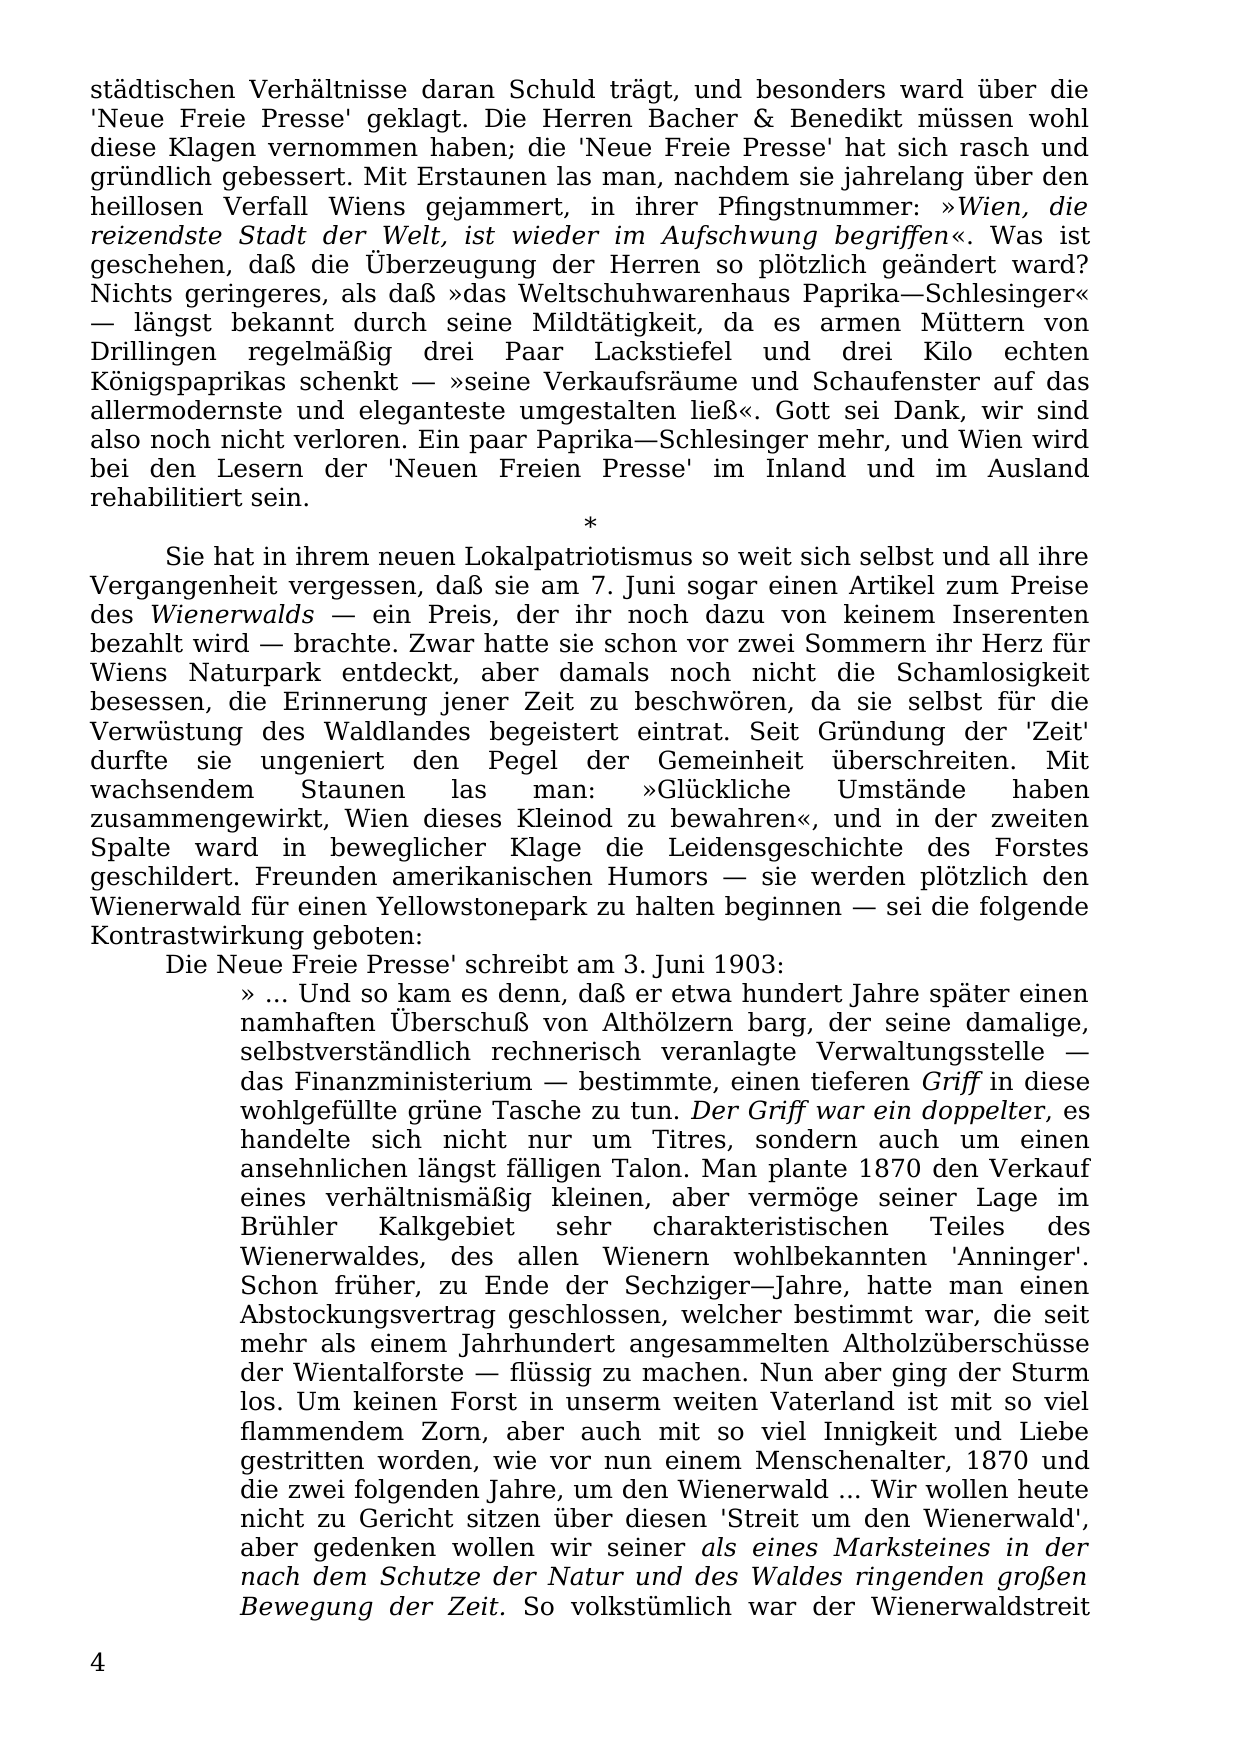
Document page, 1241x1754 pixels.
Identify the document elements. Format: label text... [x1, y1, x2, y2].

text » ... Und so kam es denn, daß er etwa hundert Jahre später einen namhaften Überschuß von Althölzern barg, der seine damalige, selbstverständlich rechnerisch veranlagte Verwaltungsstelle — das Finanzministerium — bestimmte, einen tieferen Griff in diese wohlgefüllte grüne Tasche zu tun. Der Griff war ein doppelter, es handelte sich nicht nur um Titres, sondern auch um einen ansehnlichen längst fälligen Talon. Man plante 1870 den Verkauf eines verhältnismäßig kleinen, aber vermöge seiner Lage im Brühler Kalkgebiet sehr charakteristischen Teiles des Wienerwaldes, des allen Wienern wohlbekannten 'Anninger'. Schon früher, zu Ende der Sechziger—Jahre, hatte man einen Abstockungsvertrag geschlossen, welcher bestimmt war, die seit mehr als einem Jahrhundert angesammelten Altholzüberschüsse der Wientalforste — flüssig zu machen. Nun aber ging der Sturm los. Um keinen Forst in unserm weiten Vaterland ist mit so viel flammendem Zorn, aber auch mit so viel Innigkeit und Liebe gestritten worden, wie vor nun einem Menschenalter, 1870 und die zwei folgenden Jahre, um den Wienerwald ... Wir wollen heute nicht zu Gericht sitzen über diesen 'Streit um den Wienerwald', aber gedenken wollen wir seiner als eines Marksteines in der nach dem Schutze der Natur und des Waldes ringenden großen Bewegung der Zeit. So volkstümlich war der Wienerwaldstreit [240, 979, 1091, 1621]
text * [90, 512, 1091, 542]
text Sie hat in ihrem neuen Lokalpatriotismus so weit sich selbst und all ihre Vergangenheit vergessen, daß sie am 7. Juni sogar einen Artikel zum Preise des Wienerwalds — ein Preis, der ihr noch dazu von keinem Inserenten bezahlt wird — brachte. Zwar hatte sie schon vor zwei Sommern ihr Herz für Wiens Naturpark entdeckt, aber damals noch nicht die Schamlosigkeit besessen, die Erinnerung jener Zeit zu beschwören, da sie selbst für die Verwüstung des Waldlandes begeistert eintrat. Seit Gründung der 'Zeit' durfte sie ungeniert den Pegel der Gemeinheit überschreiten. Mit wachsendem Staunen las man: »Glückliche Umstände haben zusammengewirkt, Wien dieses Kleinod zu bewahren«, und in der zweiten Spalte ward in beweglicher Klage die Leidensgeschichte des Forstes geschildert. Freunden amerikanischen Humors — sie werden plötzlich den Wienerwald für einen Yellowstonepark zu halten beginnen — sei die folgende Kontrastwirkung geboten: [90, 542, 1091, 950]
text städtischen Verhältnisse daran Schuld trägt, und besonders ward über die 'Neue Freie Presse' geklagt. Die Herren Bacher & Benedikt müssen wohl diese Klagen vernommen haben; die 'Neue Freie Presse' hat sich rasch und gründlich gebessert. Mit Erstaunen las man, nachdem sie jahrelang über den heillosen Verfall Wiens gejammert, in ihrer Pfingstnummer: »Wien, die reizendste Stadt der Welt, ist wieder im Aufschwung begriffen«. Was ist geschehen, daß die Überzeugung der Herren so plötzlich geändert ward? Nichts geringeres, als daß »das Weltschuhwarenhaus Paprika—Schlesinger« — längst bekannt durch seine Mildtätigkeit, da es armen Müttern von Drillingen regelmäßig drei Paar Lackstiefel und drei Kilo echten Königspaprikas schenkt — »seine Verkaufsräume und Schaufenster auf das allermodernste und eleganteste umgestalten ließ«. Gott sei Dank, wir sind also noch nicht verloren. Ein paar Paprika—Schlesinger mehr, und Wien wird bei den Lesern der 'Neuen Freien Presse' im Inland und im Ausland rehabilitiert sein. [90, 75, 1091, 512]
text Die Neue Freie Presse' schreibt am 3. Juni 1903: [90, 950, 1091, 979]
